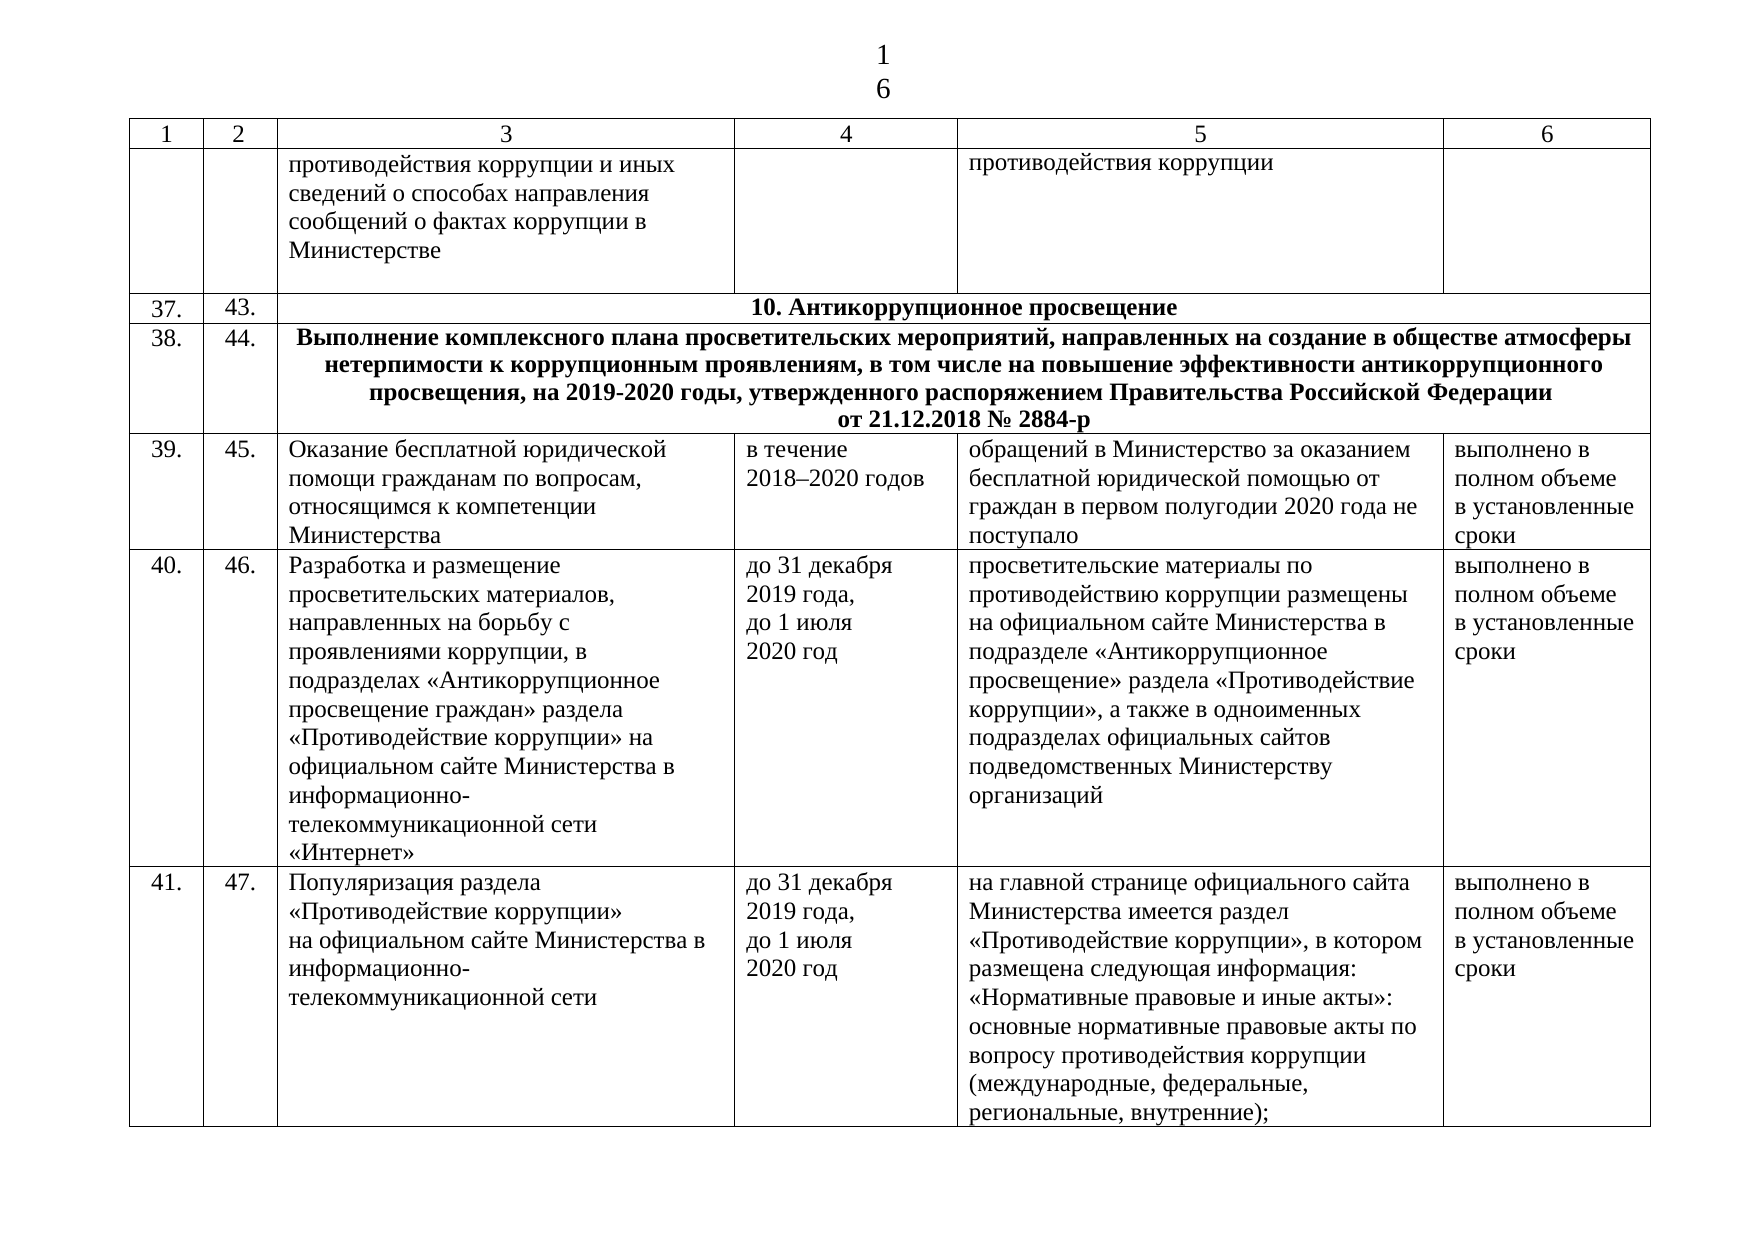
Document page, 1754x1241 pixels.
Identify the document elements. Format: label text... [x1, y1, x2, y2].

table_cell на главной странице официального сайта Министерства имеется раздел «Противодействие коррупции», в котором размещена следующая информация: «Нормативные правовые и иные акты»: основные нормативные правовые акты по вопросу противодействия коррупции (международные, федеральные, региональные, внутренние); [958, 867, 1443, 1126]
table_cell Разработка и размещение просветительских материалов, направленных на борьбу с проявлениями коррупции, в подразделах «Антикоррупционное просвещение граждан» раздела «Противодействие коррупции» на официальном сайте Министерства в информационно-телекоммуникационной сети «Интернет» [278, 550, 734, 866]
table_cell [130, 149, 203, 293]
table_cell [1444, 149, 1650, 293]
table_header 1 [130, 119, 203, 148]
table_cell 10. Антикоррупционное просвещение [278, 294, 1650, 322]
table_cell выполнено в полном объеме в установленные сроки [1444, 867, 1650, 1126]
table_cell 43. [204, 294, 277, 322]
table_cell 40. [130, 550, 203, 866]
table_cell Популяризация раздела «Противодействие коррупции» на официальном сайте Министерства в информационно-телекоммуникационной сети [278, 867, 734, 1126]
table_cell Выполнение комплексного плана просветительских мероприятий, направленных на создание в обществе атмосферы нетерпимости к коррупционным проявлениям, в том числе на повышение эффективности антикоррупционного просвещения, на 2019-2020 годы, утвержденного распоряжением Правительства Российской Федерации от 21.12.2018 № 2884-р [278, 324, 1650, 433]
table_cell противодействия коррупции и иных сведений о способах направления сообщений о фактах коррупции в Министерстве [278, 149, 734, 293]
table_cell 41. [130, 867, 203, 1126]
table_cell 39. [130, 434, 203, 549]
table_cell [735, 149, 957, 293]
table_cell до 31 декабря 2019 года, до 1 июля 2020 год [735, 550, 957, 866]
table_cell [204, 149, 277, 293]
table_cell просветительские материалы по противодействию коррупции размещены на официальном сайте Министерства в подразделе «Антикоррупционное просвещение» раздела «Противодействие коррупции», а также в одноименных подразделах официальных сайтов подведомственных Министерству организаций [958, 550, 1443, 866]
table_cell 45. [204, 434, 277, 549]
table_header 6 [1444, 119, 1650, 148]
table_cell противодействия коррупции [958, 149, 1443, 293]
table_cell выполнено в полном объеме в установленные сроки [1444, 550, 1650, 866]
table_cell 37. [130, 294, 203, 322]
table_header 4 [735, 119, 957, 148]
table_header 5 [958, 119, 1443, 148]
table_cell до 31 декабря 2019 года, до 1 июля 2020 год [735, 867, 957, 1126]
table_header 3 [278, 119, 734, 148]
table_cell 38. [130, 324, 203, 433]
table_cell Оказание бесплатной юридической помощи гражданам по вопросам, относящимся к компетенции Министерства [278, 434, 734, 549]
table_cell в течение 2018–2020 годов [735, 434, 957, 549]
table_cell выполнено в полном объеме в установленные сроки [1444, 434, 1650, 549]
table_cell 44. [204, 324, 277, 433]
table_header 2 [204, 119, 277, 148]
table_cell 47. [204, 867, 277, 1126]
table_cell обращений в Министерство за оказанием бесплатной юридической помощью от граждан в первом полугодии 2020 года не поступало [958, 434, 1443, 549]
table_cell 46. [204, 550, 277, 866]
